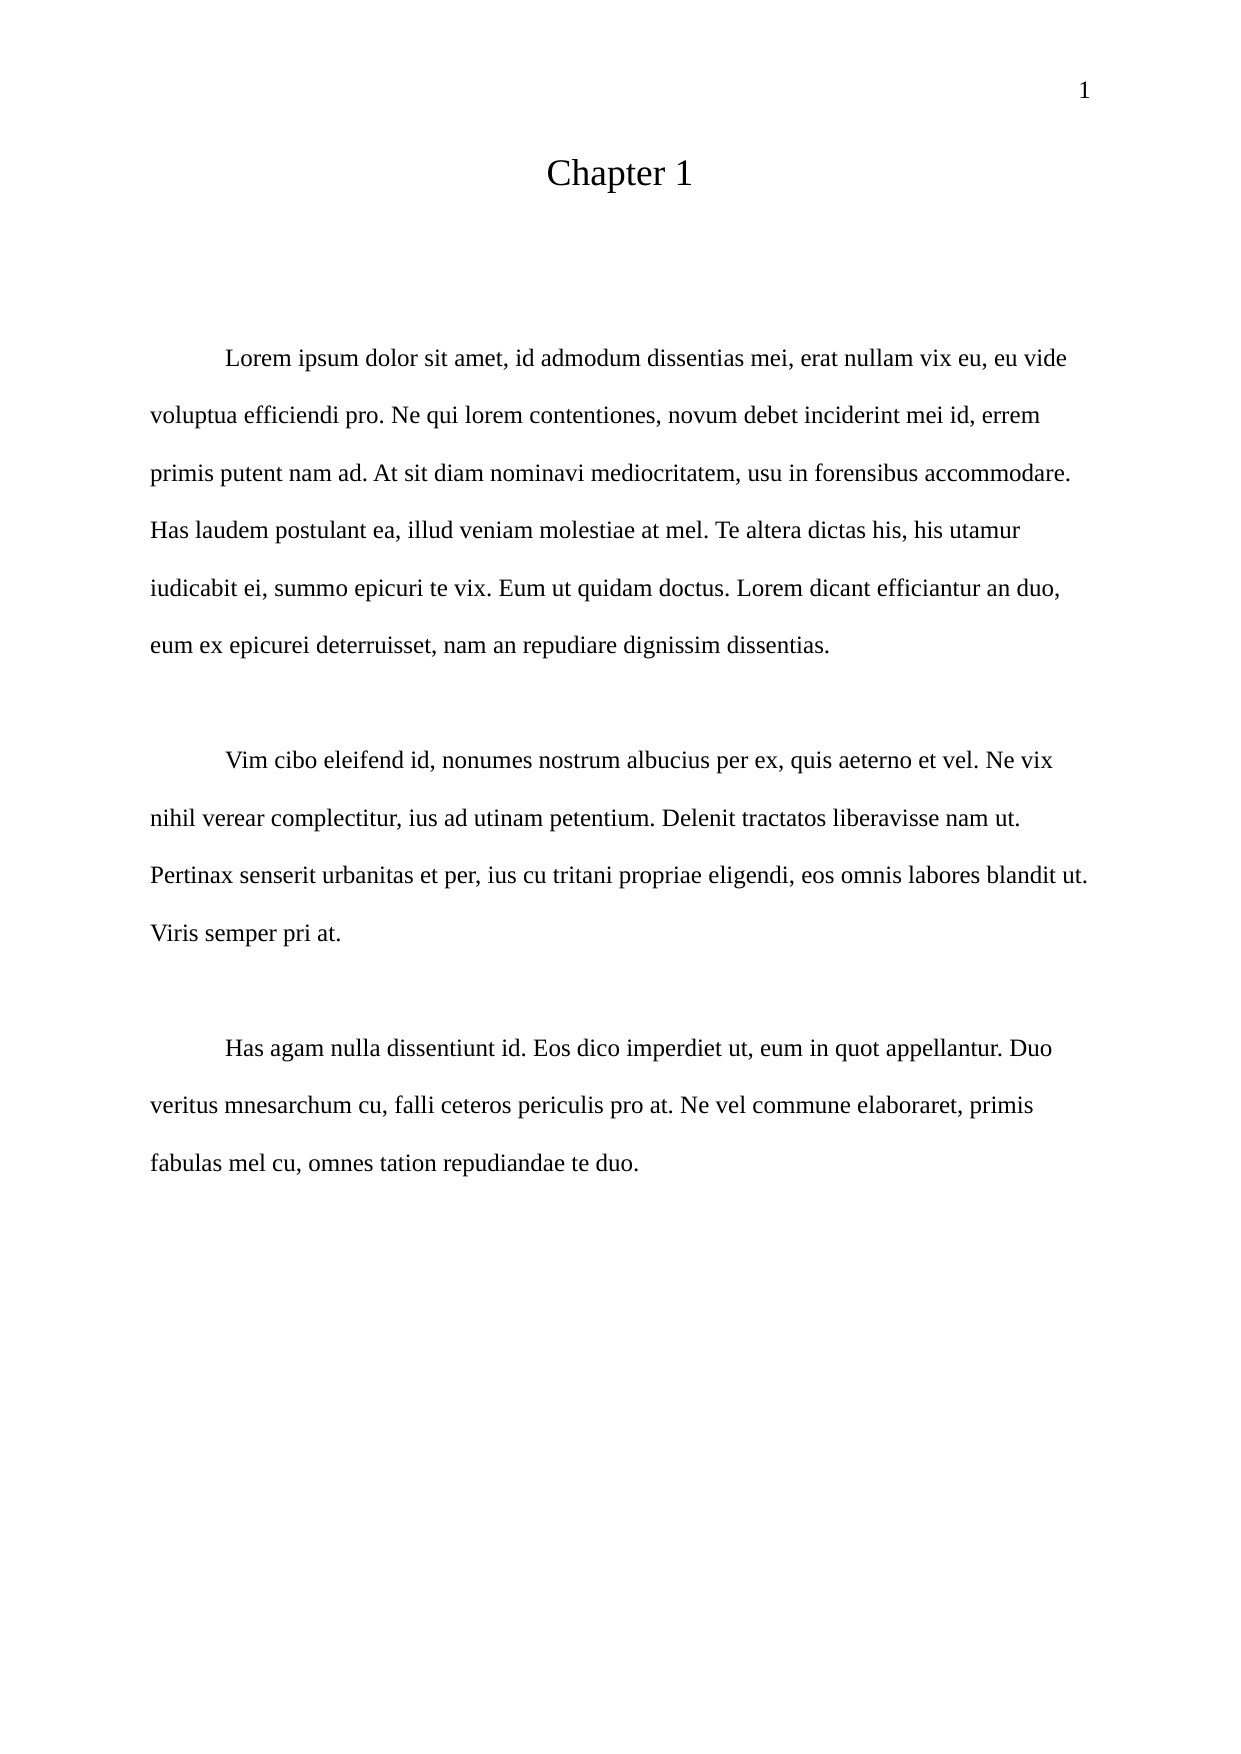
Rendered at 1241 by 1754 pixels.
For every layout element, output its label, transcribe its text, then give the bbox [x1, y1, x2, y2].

text Lorem ipsum dolor sit amet, id admodum dissentias mei, erat nullam vix eu, eu vide voluptua efficiendi pro. Ne qui lorem contentiones, novum debet inciderint mei id, errem primis putent nam ad. At sit diam nominavi mediocritatem, usu in forensibus accommodare. Has laudem postulant ea, illud veniam molestiae at mel. Te altera dictas his, his utamur iudicabit ei, summo epicuri te vix. Eum ut quidam doctus. Lorem dicant efficiantur an duo, eum ex epicurei deterruisset, nam an repudiare dignissim dissentias. [150, 343, 1091, 659]
text Vim cibo eleifend id, nonumes nostrum albucius per ex, quis aeterno et vel. Ne vix nihil verear complectitur, ius ad utinam petentium. Delenit tractatos liberavisse nam ut. Pertinax senserit urbanitas et per, ius cu tritani propriae eligendi, eos omnis labores blandit ut. Viris semper pri at. [150, 746, 1091, 947]
text Has agam nulla dissentiunt id. Eos dico imperdiet ut, eum in quot appellantur. Duo veritus mnesarchum cu, falli ceteros periculis pro at. Ne vel commune elaboraret, primis fabulas mel cu, omnes tation repudiandae te duo. [150, 1033, 1091, 1177]
